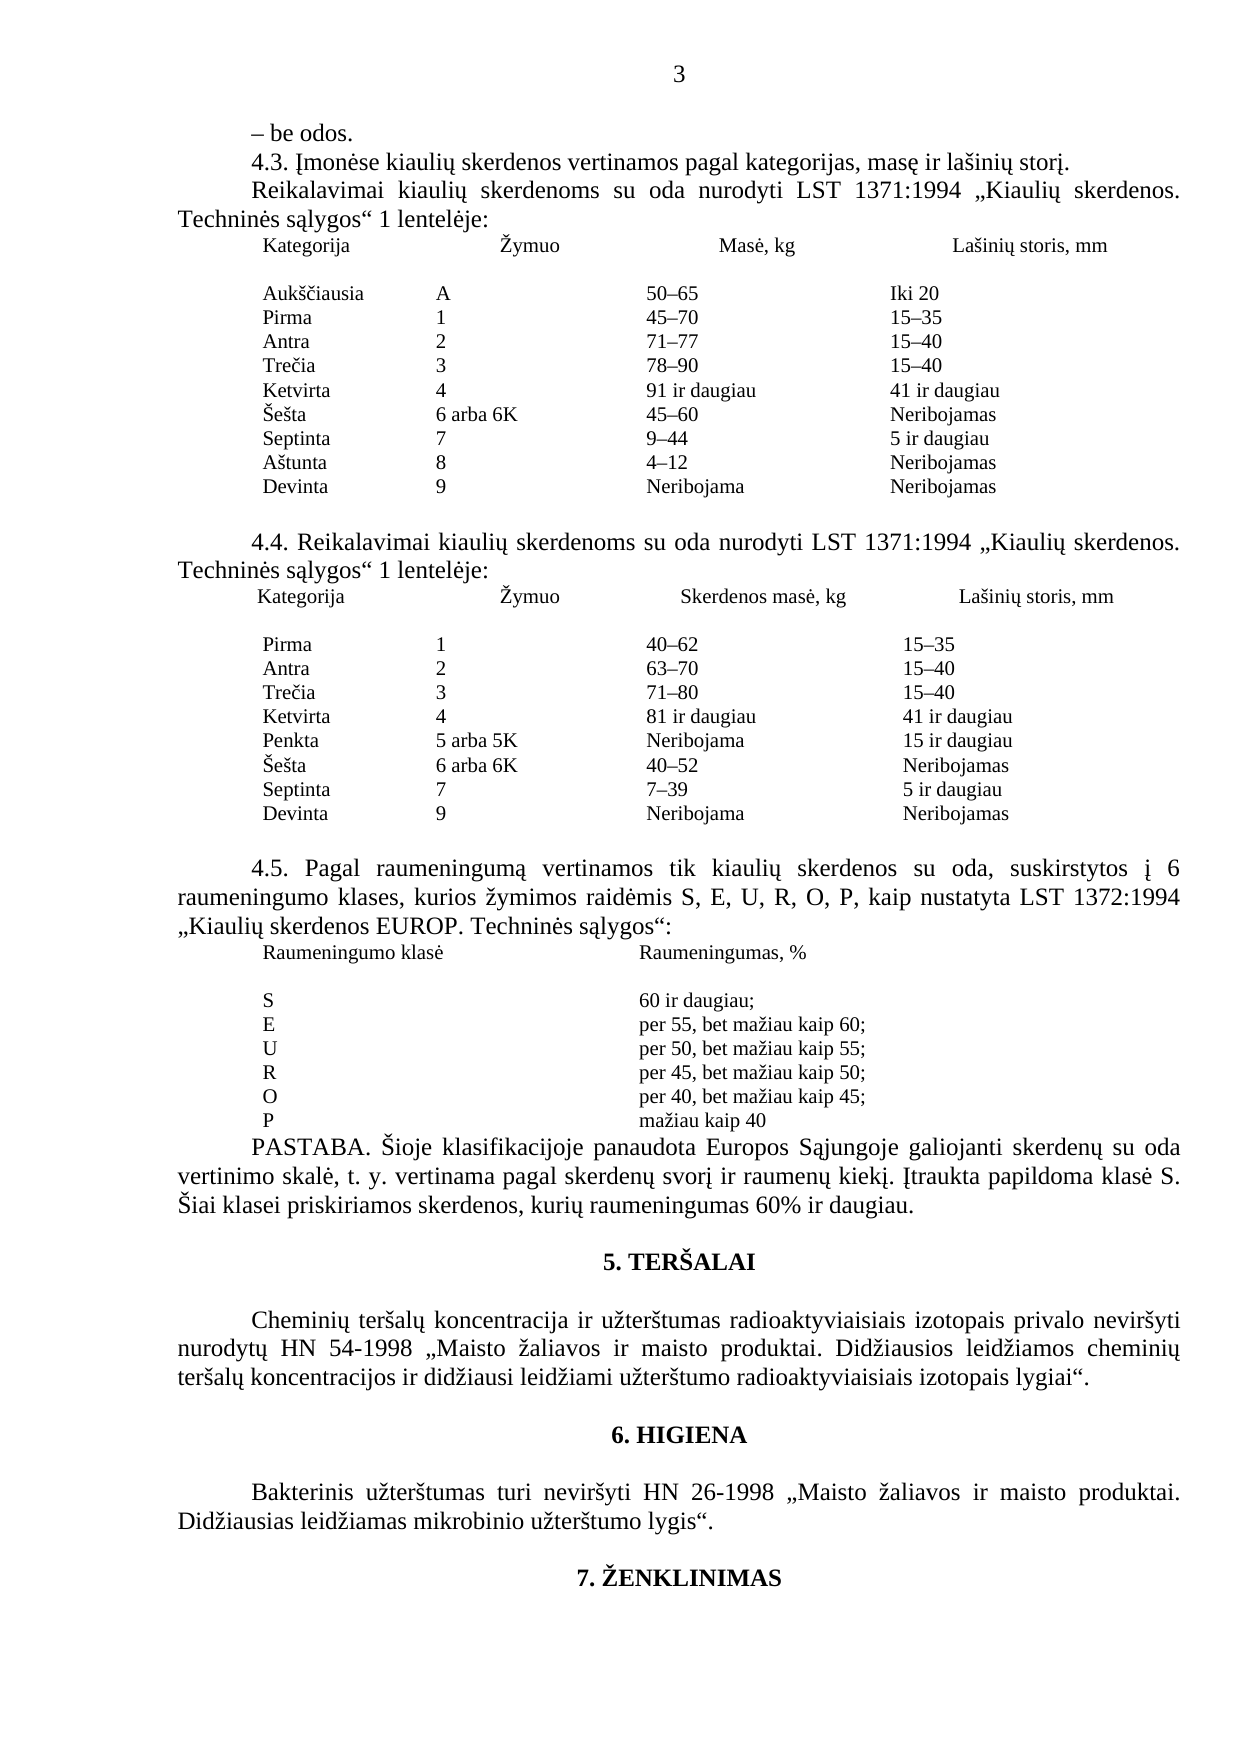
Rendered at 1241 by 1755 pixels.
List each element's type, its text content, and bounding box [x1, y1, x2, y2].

table_cell per 40, bet mažiau kaip 45; [628, 1084, 1181, 1108]
table_cell [879, 257, 1181, 281]
table_cell 1 [424, 632, 635, 656]
table_cell 5 ir daugiau [891, 777, 1181, 801]
table_cell Devinta [177, 474, 424, 498]
table_cell [424, 257, 635, 281]
table_header Raumeningumo klasė [177, 940, 628, 964]
table_cell mažiau kaip 40 [628, 1108, 1181, 1132]
table_cell Neribojamas [891, 801, 1181, 825]
table_cell 40–52 [635, 753, 891, 777]
table_header Raumeningumas, % [628, 940, 1181, 964]
table_cell Trečia [177, 354, 424, 377]
table_cell 9 [424, 474, 635, 498]
text Cheminių teršalų koncentracija ir užterštumas radioaktyviaisiais izotopais privalo neviršyti nurodytų HN 54-1998 „Maisto žaliavos ir maisto produktai. Didžiausios leidžiamos cheminių teršalų koncentracijos ir didžiausi leidžiami užterštumo radioaktyviaisiais izotopais lygiai“. [177, 1305, 1181, 1391]
table_cell 15–40 [891, 680, 1181, 704]
table_cell Septinta [177, 777, 424, 801]
table_cell Aštunta [177, 450, 424, 474]
table_header Lašinių storis, mm [891, 584, 1181, 608]
table_cell Aukščiausia [177, 281, 424, 305]
table_cell 15–40 [891, 656, 1181, 680]
table_cell 5 ir daugiau [879, 426, 1181, 450]
table_cell 7–39 [635, 777, 891, 801]
table_cell 2 [424, 329, 635, 353]
table_cell 5 arba 5K [424, 729, 635, 752]
text 7. Ženklinimas [177, 1563, 1181, 1592]
table_cell Neribojama [635, 474, 879, 498]
table_cell A [424, 281, 635, 305]
table_cell 15–35 [891, 632, 1181, 656]
text 4.5. Pagal raumeningumą vertinamos tik kiaulių skerdenos su oda, suskirstytos į 6 raumeningumo klases, kurios žymimos raidėmis S, E, U, R, O, P, kaip nustatyta LST 1372:1994 „Kiaulių skerdenos EUROP. Techninės sąlygos“: [177, 853, 1181, 940]
table_cell [635, 257, 879, 281]
table_cell 4–12 [635, 450, 879, 474]
table_cell 15–40 [879, 354, 1181, 377]
table_cell 8 [424, 450, 635, 474]
table_cell 41 ir daugiau [879, 378, 1181, 402]
table_cell per 50, bet mažiau kaip 55; [628, 1036, 1181, 1060]
table_cell Septinta [177, 426, 424, 450]
table_cell 6 arba 6K [424, 753, 635, 777]
table_header Skerdenos masė, kg [635, 584, 891, 608]
table_cell [177, 608, 424, 632]
table_cell 6 arba 6K [424, 402, 635, 426]
table_cell 91 ir daugiau [635, 378, 879, 402]
table_cell Trečia [177, 680, 424, 704]
table_cell 3 [424, 354, 635, 377]
table_cell 4 [424, 378, 635, 402]
table_cell Pirma [177, 632, 424, 656]
table_cell [891, 608, 1181, 632]
text 4.4. Reikalavimai kiaulių skerdenoms su oda nurodyti LST 1371:1994 „Kiaulių skerdenos. Techninės sąlygos“ 1 lentelėje: [177, 527, 1181, 584]
table_cell 40–62 [635, 632, 891, 656]
table_cell [177, 964, 628, 988]
table_cell R [177, 1060, 628, 1084]
table_cell per 55, bet mažiau kaip 60; [628, 1012, 1181, 1036]
table_cell 15–40 [879, 329, 1181, 353]
table_cell P [177, 1108, 628, 1132]
text Bakterinis užterštumas turi neviršyti HN 26-1998 „Maisto žaliavos ir maisto produktai. Didžiausias leidžiamas mikrobinio užterštumo lygis“. [177, 1477, 1181, 1535]
table_cell 7 [424, 426, 635, 450]
table_cell 3 [424, 680, 635, 704]
table_cell Ketvirta [177, 704, 424, 728]
table_cell Devinta [177, 801, 424, 825]
table_cell 41 ir daugiau [891, 704, 1181, 728]
table_cell 45–70 [635, 305, 879, 329]
table_cell Ketvirta [177, 378, 424, 402]
table_cell Penkta [177, 729, 424, 752]
table_cell 9 [424, 801, 635, 825]
table_cell 71–80 [635, 680, 891, 704]
table_cell 78–90 [635, 354, 879, 377]
table_cell Neribojamas [891, 753, 1181, 777]
table_cell Antra [177, 329, 424, 353]
text 4.3. Įmonėse kiaulių skerdenos vertinamos pagal kategorijas, masę ir lašinių storį. [177, 147, 1181, 176]
table_cell U [177, 1036, 628, 1060]
table_header Kategorija [177, 584, 424, 608]
table_cell 45–60 [635, 402, 879, 426]
table_cell Neribojama [635, 729, 891, 752]
table_cell 2 [424, 656, 635, 680]
table_cell [628, 964, 1181, 988]
table_cell S [177, 988, 628, 1012]
table_header Žymuo [424, 233, 635, 257]
table_cell 1 [424, 305, 635, 329]
table_cell Neribojama [635, 801, 891, 825]
table_cell 9–44 [635, 426, 879, 450]
table_cell Neribojamas [879, 474, 1181, 498]
table_cell 60 ir daugiau; [628, 988, 1181, 1012]
table_header Kategorija [177, 233, 424, 257]
table_cell Neribojamas [879, 450, 1181, 474]
table_cell E [177, 1012, 628, 1036]
table_cell 50–65 [635, 281, 879, 305]
table_cell 63–70 [635, 656, 891, 680]
table_cell O [177, 1084, 628, 1108]
table_header Masė, kg [635, 233, 879, 257]
table_cell per 45, bet mažiau kaip 50; [628, 1060, 1181, 1084]
table_header Žymuo [424, 584, 635, 608]
table_cell Antra [177, 656, 424, 680]
table_cell [635, 608, 891, 632]
text 6. Higiena [177, 1420, 1181, 1448]
table_cell [424, 608, 635, 632]
table_cell Iki 20 [879, 281, 1181, 305]
table_cell [177, 257, 424, 281]
table_cell Šešta [177, 402, 424, 426]
table_cell 15–35 [879, 305, 1181, 329]
table_header Lašinių storis, mm [879, 233, 1181, 257]
text – be odos. [177, 118, 1181, 147]
text PASTABA. Šioje klasifikacijoje panaudota Europos Sąjungoje galiojanti skerdenų su oda vertinimo skalė, t. y. vertinama pagal skerdenų svorį ir raumenų kiekį. Įtraukta papildoma klasė S. Šiai klasei priskiriamos skerdenos, kurių raumeningumas 60% ir daugiau. [177, 1132, 1181, 1218]
table_cell 15 ir daugiau [891, 729, 1181, 752]
table_cell 4 [424, 704, 635, 728]
table_cell Šešta [177, 753, 424, 777]
table_cell 71–77 [635, 329, 879, 353]
table_cell Neribojamas [879, 402, 1181, 426]
table_cell 81 ir daugiau [635, 704, 891, 728]
text 5. Teršalai [177, 1247, 1181, 1276]
table_cell 7 [424, 777, 635, 801]
text Reikalavimai kiaulių skerdenoms su oda nurodyti LST 1371:1994 „Kiaulių skerdenos. Techninės sąlygos“ 1 lentelėje: [177, 176, 1181, 233]
table_cell Pirma [177, 305, 424, 329]
